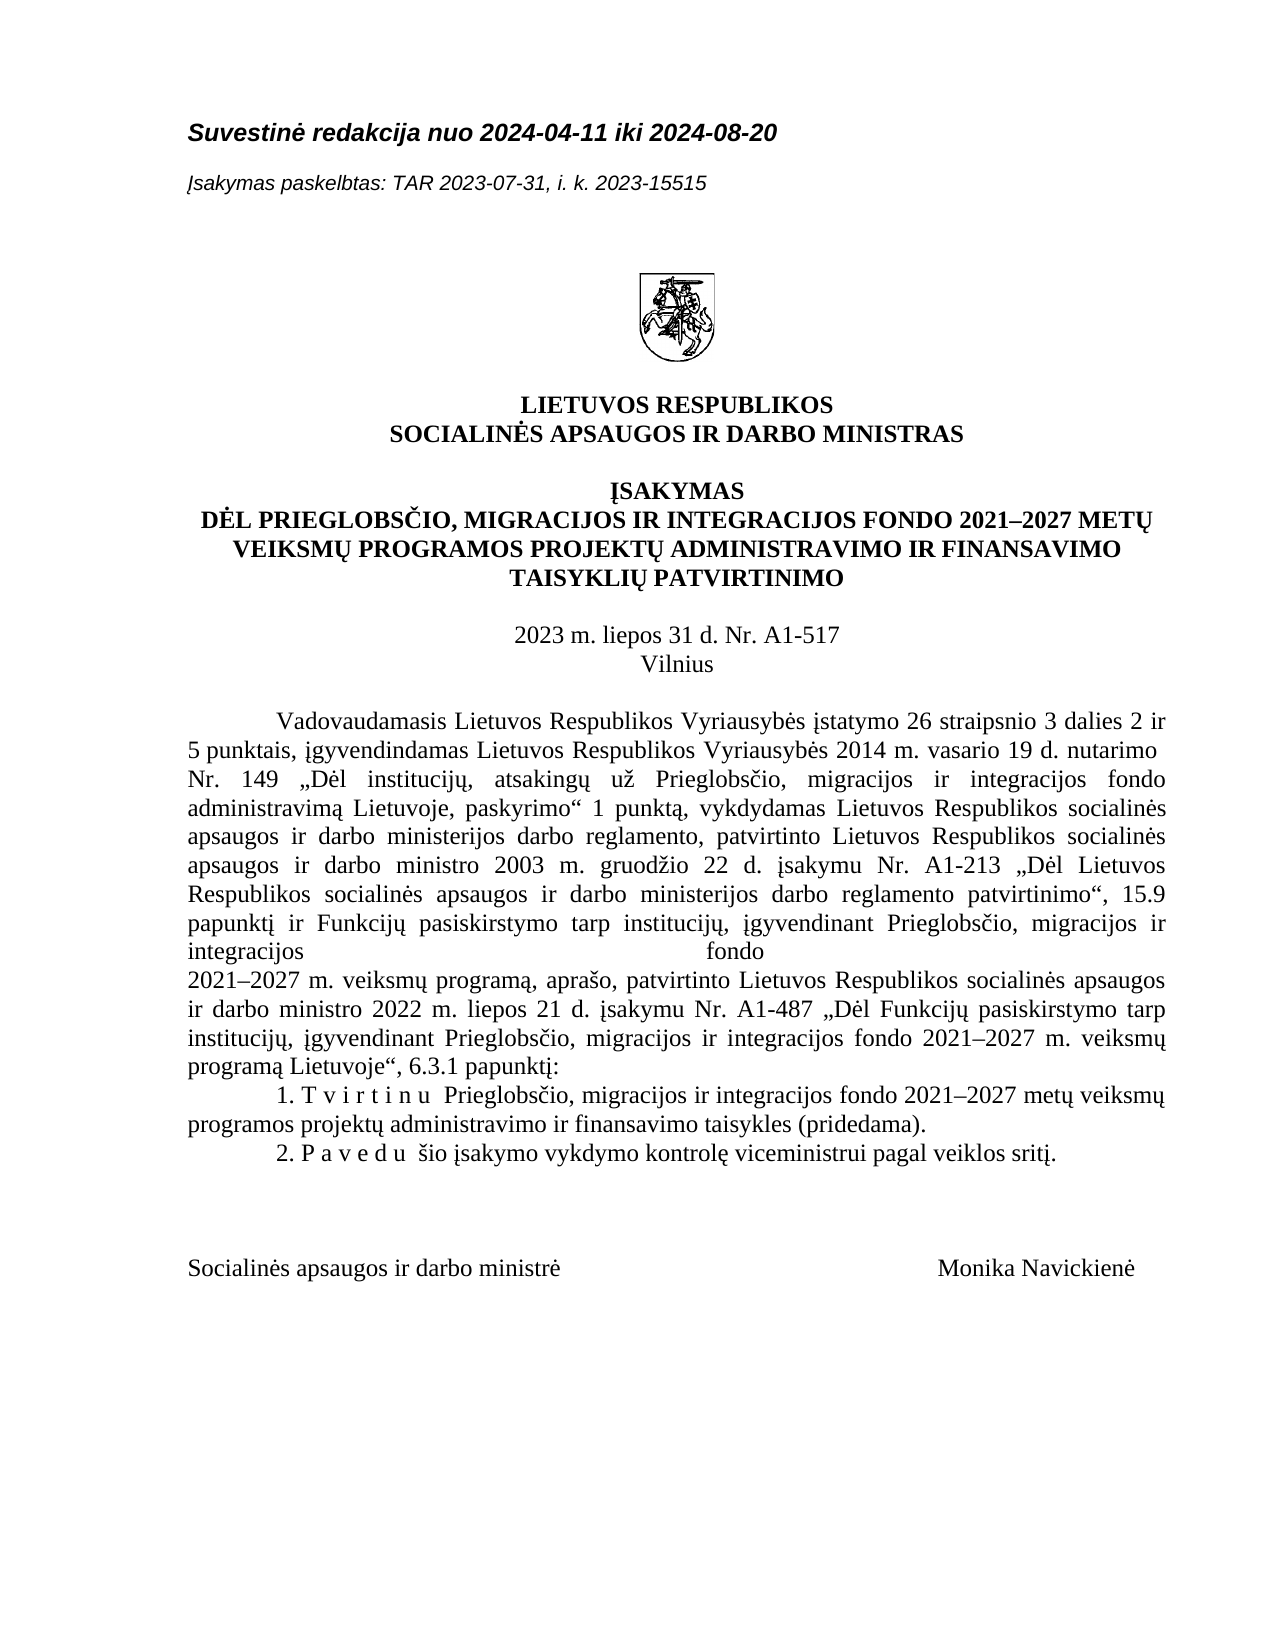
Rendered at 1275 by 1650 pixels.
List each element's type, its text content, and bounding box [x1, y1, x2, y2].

text 2. P a v e d u šio įsakymo vykdymo kontrolę viceministrui pagal veiklos sritį. [187, 1138, 1167, 1166]
text 1. T v i r t i n u Prieglobsčio, migracijos ir integracijos fondo 2021–2027 metų veiksmų programos projektų administravimo ir finansavimo taisykles (pridedama). [187, 1080, 1167, 1138]
text DĖL Prieglobsčio, migracijos ir integracijos fondo 2021–2027 metų VEIKSMŲ programos Projektų administravimo ir finansavimo taisyklių PATVIRTINIMO [187, 505, 1167, 591]
text SOCIALINĖS APSAUGOS IR DARBO MINISTRAS [187, 419, 1167, 448]
text Vilnius [187, 649, 1167, 678]
text Įsakymas paskelbtas: TAR 2023-07-31, i. k. 2023-15515 [187, 171, 1167, 195]
text 2023 m. liepos 31 d. Nr. A1-517 [187, 620, 1167, 649]
text Suvestinė redakcija nuo 2024-04-11 iki 2024-08-20 [187, 118, 1167, 147]
text Vadovaudamasis Lietuvos Respublikos Vyriausybės įstatymo 26 straipsnio 3 dalies 2 ir 5 punktais, įgyvendindamas Lietuvos Respublikos Vyriausybės 2014 m. vasario 19 d. nutarimo Nr. 149 „Dėl institucijų, atsakingų už Prieglobsčio, migracijos ir integracijos fondo administravimą Lietuvoje, paskyrimo“ 1 punktą, vykdydamas Lietuvos Respublikos socialinės apsaugos ir darbo ministerijos darbo reglamento, patvirtinto Lietuvos Respublikos socialinės apsaugos ir darbo ministro 2003 m. gruodžio 22 d. įsakymu Nr. A1-213 „Dėl Lietuvos Respublikos socialinės apsaugos ir darbo ministerijos darbo reglamento patvirtinimo“, 15.9 papunktį ir Funkcijų pasiskirstymo tarp institucijų, įgyvendinant Prieglobsčio, migracijos ir integracijos fondo 2021–2027 m. veiksmų programą, aprašo, patvirtinto Lietuvos Respublikos socialinės apsaugos ir darbo ministro 2022 m. liepos 21 d. įsakymu Nr. A1-487 „Dėl Funkcijų pasiskirstymo tarp institucijų, įgyvendinant Prieglobsčio, migracijos ir integracijos fondo 2021–2027 m. veiksmų programą Lietuvoje“, 6.3.1 papunktį: [187, 706, 1167, 1080]
text LIETUVOS RESPUBLIKOS [187, 390, 1167, 419]
text ĮSAKYMAS [187, 476, 1167, 505]
text Socialinės apsaugos ir darbo ministrė Monika Navickienė [187, 1253, 1167, 1281]
